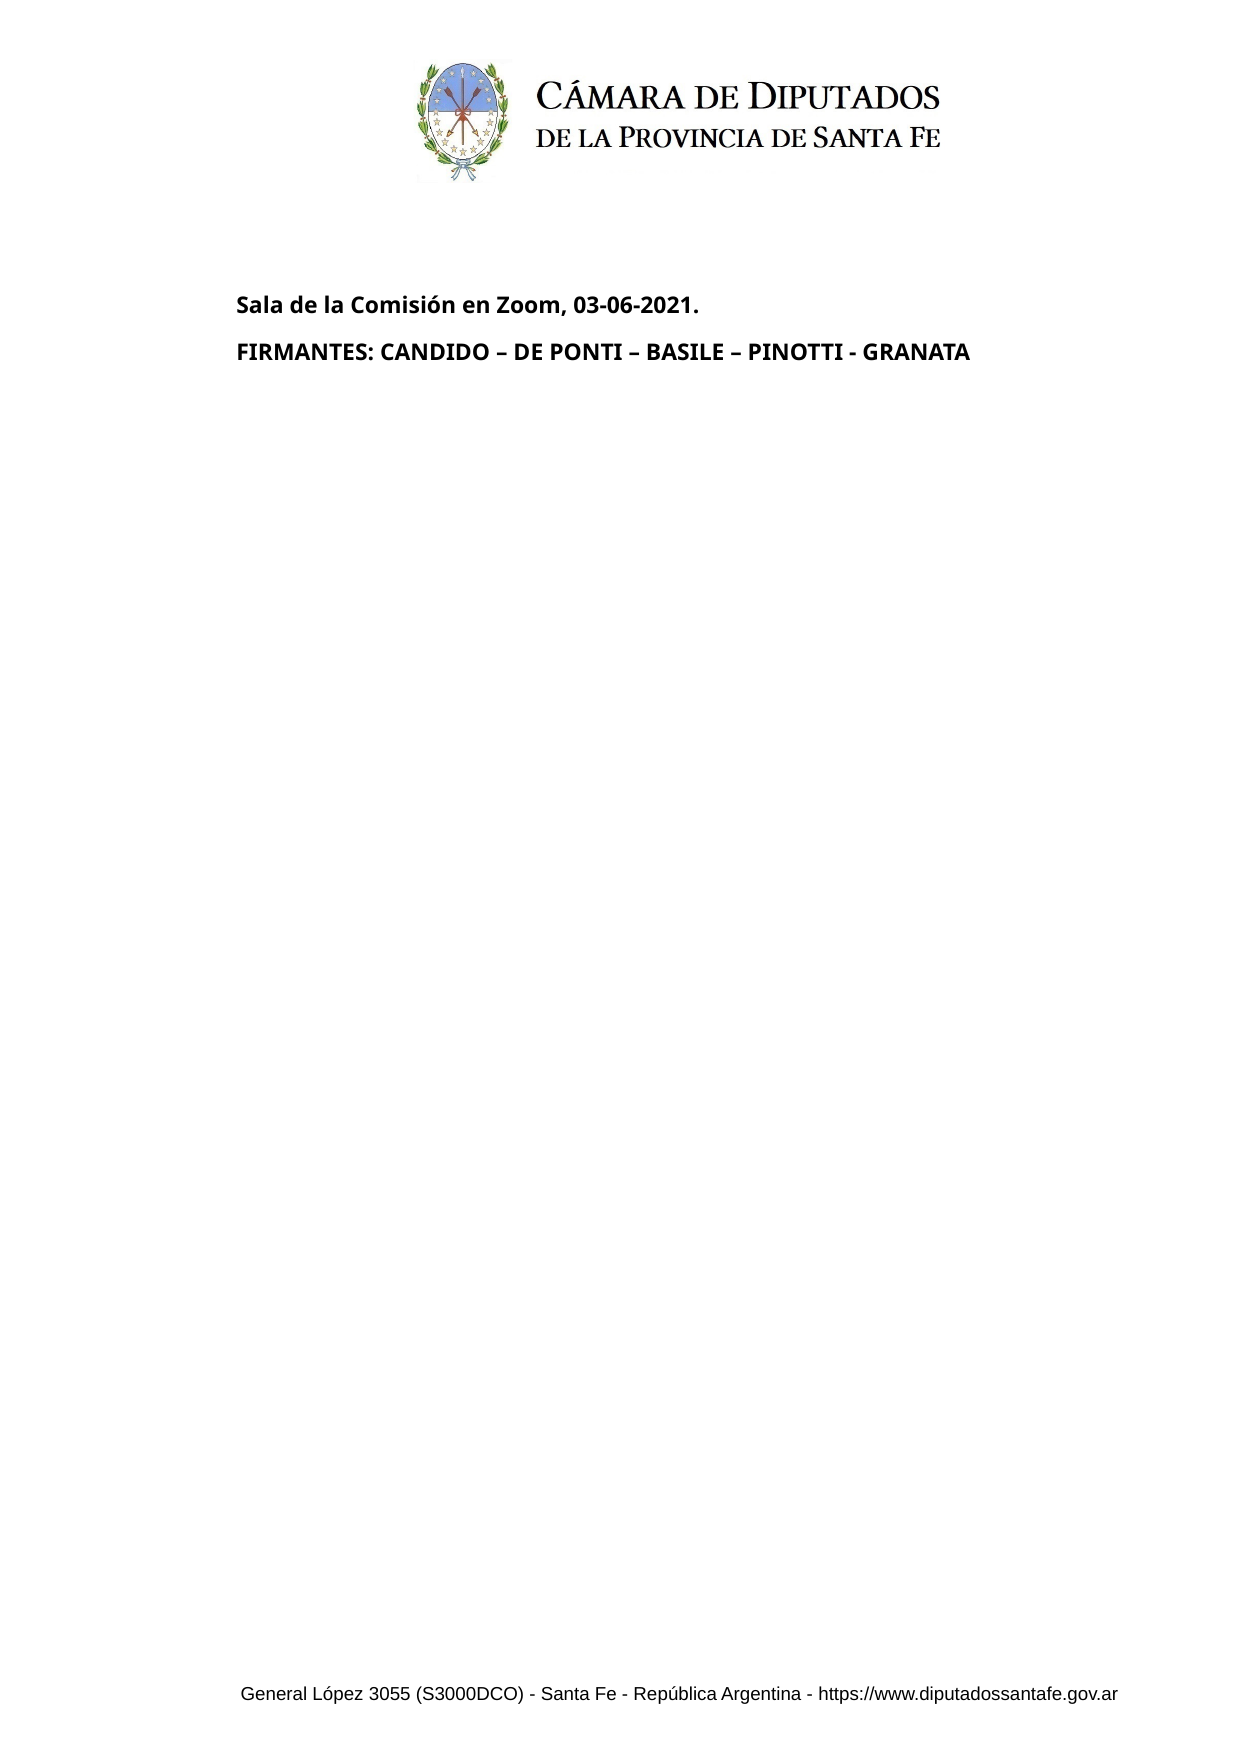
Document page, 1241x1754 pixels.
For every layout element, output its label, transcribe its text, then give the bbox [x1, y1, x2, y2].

text Sala de la Comisión en Zoom, 03-06-2021. [236, 289, 1122, 320]
text FIRMANTES: CANDIDO – DE PONTI – BASILE – PINOTTI - GRANATA [236, 336, 1122, 367]
picture [413, 59, 945, 183]
